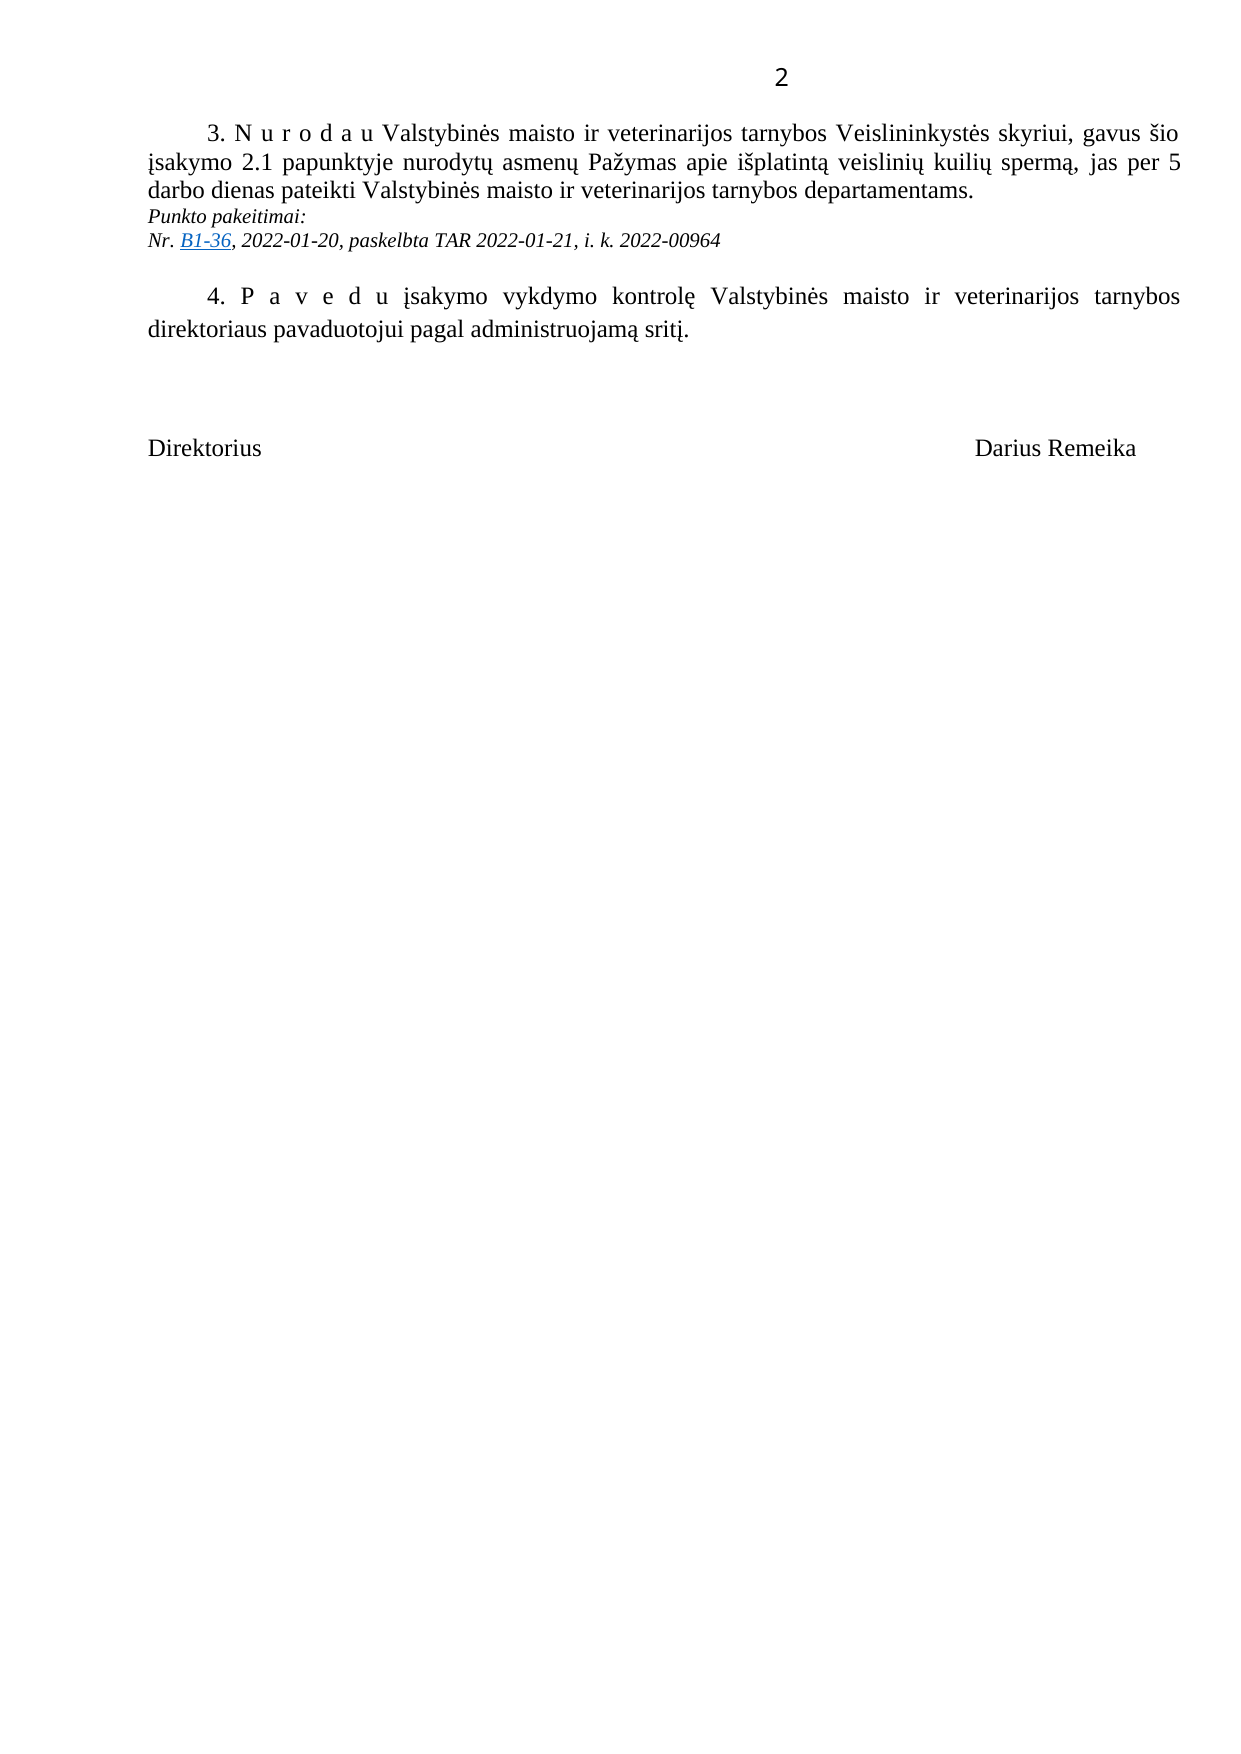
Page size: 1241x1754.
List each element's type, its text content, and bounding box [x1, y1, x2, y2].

text Punkto pakeitimai: [148, 204, 1181, 228]
text Nr. B1-36, 2022-01-20, paskelbta TAR 2022-01-21, i. k. 2022-00964 [148, 228, 1181, 252]
text Direktorius Darius Remeika [148, 433, 1181, 462]
text 3. N u r o d a u Valstybinės maisto ir veterinarijos tarnybos Veislininkystės skyriui, gavus šio įsakymo 2.1 papunktyje nurodytų asmenų Pažymas apie išplatintą veislinių kuilių spermą, jas per 5 darbo dienas pateikti Valstybinės maisto ir veterinarijos tarnybos departamentams. [148, 118, 1181, 204]
text 4. P a v e d u įsakymo vykdymo kontrolę Valstybinės maisto ir veterinarijos tarnybos direktoriaus pavaduotojui pagal administruojamą sritį. [148, 281, 1181, 343]
